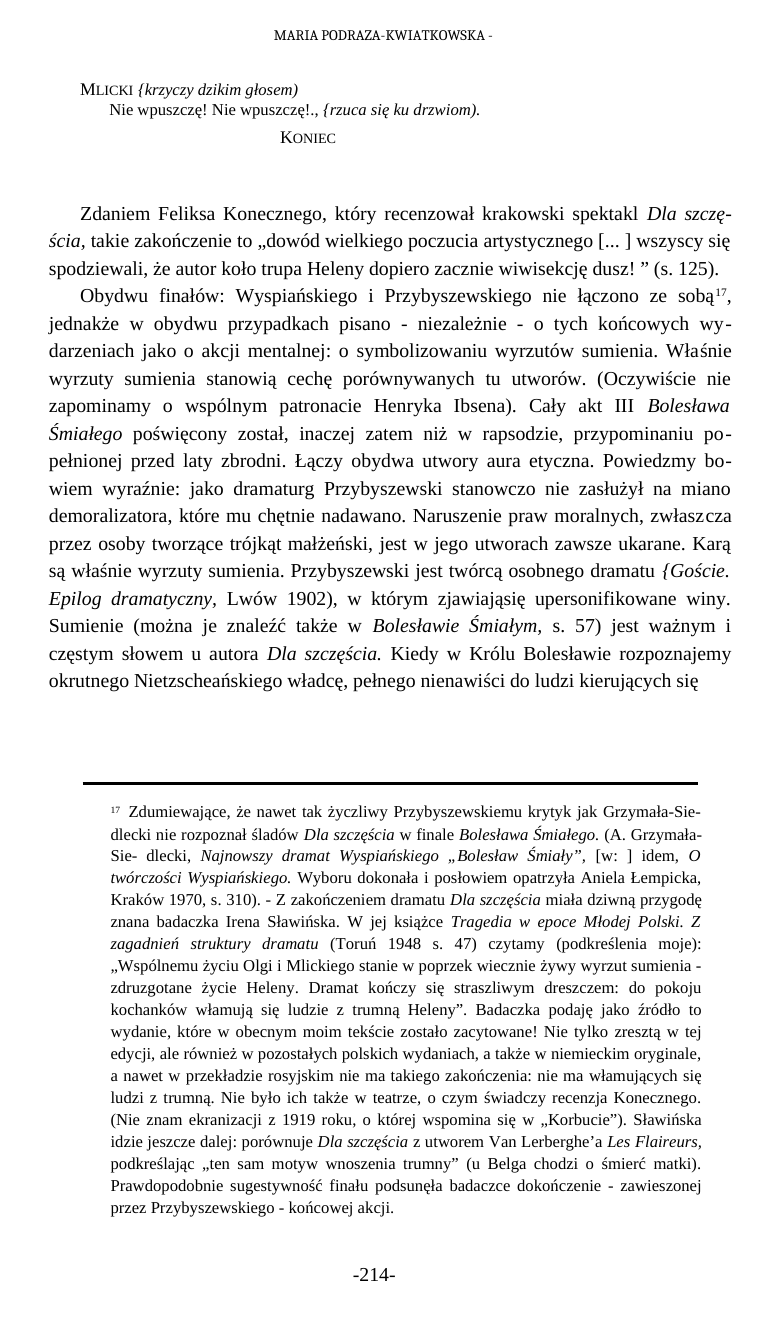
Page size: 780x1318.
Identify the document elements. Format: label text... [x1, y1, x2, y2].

text -214- [353, 1263, 430, 1286]
text Obydwu finałów: Wyspiańskiego i Przybyszewskiego nie łączono ze sobą17, jednakże w obydwu przypadkach pisano - niezależnie - o tych końcowych wy­darzeniach jako o akcji mentalnej: o symbolizowaniu wyrzutów sumienia. Wła­śnie wyrzuty sumienia stanowią cechę porównywanych tu utworów. (Oczywiście nie zapominamy o wspólnym patronacie Henryka Ibsena). Cały akt III Bolesława Śmiałego poświęcony został, inaczej zatem niż w rapsodzie, przypominaniu po­pełnionej przed laty zbrodni. Łączy obydwa utwory aura etyczna. Powiedzmy bo­wiem wyraźnie: jako dramaturg Przybyszewski stanowczo nie zasłużył na miano demoralizatora, które mu chętnie nadawano. Naruszenie praw moralnych, zwłasz­cza przez osoby tworzące trójkąt małżeński, jest w jego utworach zawsze ukarane. Karą są właśnie wyrzuty sumienia. Przybyszewski jest twórcą osobnego dramatu {Goście. Epilog dramatyczny, Lwów 1902), w którym zjawiająsię upersonifikowane winy. Sumienie (można je znaleźć także w Bolesławie Śmiałym, s. 57) jest ważnym i częstym słowem u autora Dla szczęścia. Kiedy w Królu Bolesławie rozpoznajemy okrutnego Nietzscheańskiego władcę, pełnego nienawiści do ludzi kierujących się [49, 284, 732, 692]
text Nie wpuszczę! Nie wpuszczę!., {rzuca się ku drzwiom). [49, 99, 732, 119]
text Zdaniem Feliksa Konecznego, który recenzował krakowski spektakl Dla szczę­ścia, takie zakończenie to „dowód wielkiego poczucia artystycznego [... ] wszyscy się spodziewali, że autor koło trupa Heleny dopiero zacznie wiwisekcję dusz! ” (s. 125). [49, 202, 732, 279]
text Koniec [280, 127, 732, 147]
text Mlicki {krzyczy dzikim głosem) [49, 79, 732, 99]
text 17 Zdumiewające, że nawet tak życzliwy Przybyszewskiemu krytyk jak Grzymała-Sie- dlecki nie rozpoznał śladów Dla szczęścia w finale Bolesława Śmiałego. (A. Grzymała-Sie- dlecki, Najnowszy dramat Wyspiańskiego „Bolesław Śmiały”, [w: ] idem, O twórczości Wy­spiańskiego. Wyboru dokonała i posłowiem opatrzyła Aniela Łempicka, Kraków 1970, s. 310). - Z zakończeniem dramatu Dla szczęścia miała dziwną przygodę znana badacz­ka Irena Sławińska. W jej książce Tragedia w epoce Młodej Polski. Z zagadnień struktu­ry dramatu (Toruń 1948 s. 47) czytamy (podkreślenia moje): „Wspólnemu życiu Olgi i Mlickiego stanie w poprzek wiecznie żywy wyrzut sumienia - zdruzgotane życie Hele­ny. Dramat kończy się straszliwym dreszczem: do pokoju kochanków włamują się ludzie z trumną Heleny”. Badaczka podaję jako źródło to wydanie, które w obecnym moim tekście zostało zacytowane! Nie tylko zresztą w tej edycji, ale również w pozostałych polskich wydaniach, a także w niemieckim oryginale, a nawet w przekła­dzie rosyjskim nie ma takiego zakończenia: nie ma włamujących się ludzi z trumną. Nie było ich także w teatrze, o czym świadczy recenzja Konecznego. (Nie znam ekranizacji z 1919 roku, o której wspomina się w „Korbucie”). Sławińska idzie jeszcze dalej: porów­nuje Dla szczęścia z utworem Van Lerberghe’a Les Flaireurs, podkreślając „ten sam motyw wnoszenia trumny” (u Belga chodzi o śmierć matki). Prawdopodobnie sugestywność finału podsunęła badaczce dokończenie - zawieszonej przez Przybyszewskiego - końco­wej akcji. [110, 802, 702, 1217]
text MARIA PODRAZA-KWIATKOWSKA - [274, 27, 524, 44]
